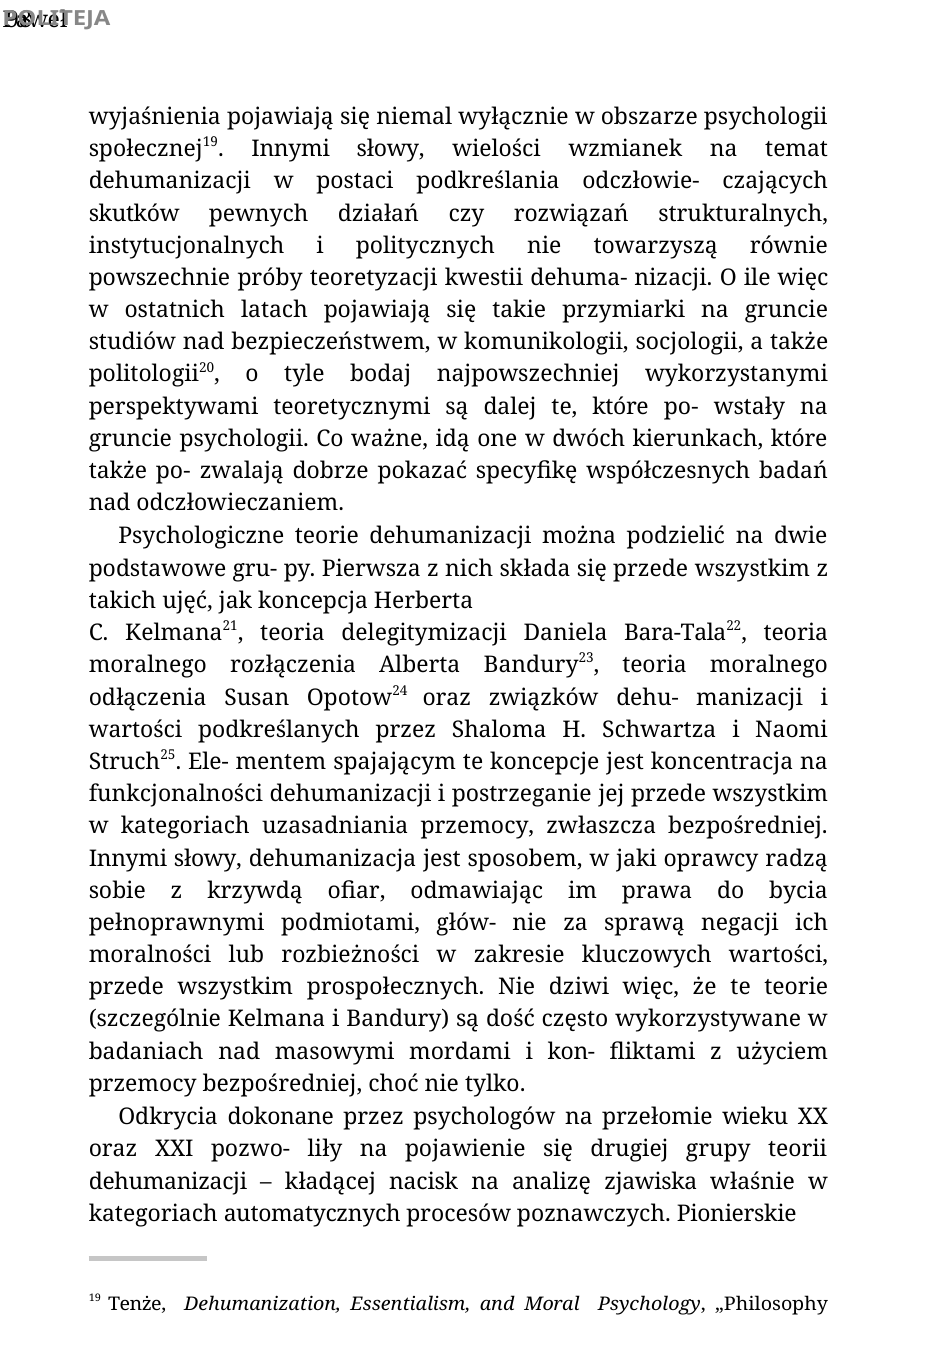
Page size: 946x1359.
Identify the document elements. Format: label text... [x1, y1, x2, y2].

text C. Kelmana21, teoria delegitymizacji Daniela Bara-Tala22, teoria moralnego rozłączenia Alberta Bandury23, teoria moralnego odłączenia Susan Opotow24 oraz związków dehu- manizacji i wartości podkreślanych przez Shaloma H. Schwartza i Naomi Struch25. Ele- mentem spajającym te koncepcje jest koncentracja na funkcjonalności dehumanizacji i postrzeganie jej przede wszystkim w kategoriach uzasadniania przemocy, zwłaszcza bezpośredniej. Innymi słowy, dehumanizacja jest sposobem, w jaki oprawcy radzą sobie z krzywdą ofiar, odmawiając im prawa do bycia pełnoprawnymi podmiotami, głów- nie za sprawą negacji ich moralności lub rozbieżności w zakresie kluczowych wartości, przede wszystkim prospołecznych. Nie dziwi więc, że te teorie (szczególnie Kelmana i Bandury) są dość często wykorzystywane w badaniach nad masowymi mordami i kon- fliktami z użyciem przemocy bezpośredniej, choć nie tylko. [88, 616, 828, 1098]
text Odkrycia dokonane przez psychologów na przełomie wieku XX oraz XXI pozwo- liły na pojawienie się drugiej grupy teorii dehumanizacji – kładącej nacisk na analizę zjawiska właśnie w kategoriach automatycznych procesów poznawczych. Pionierskie [88, 1100, 828, 1228]
text Psychologiczne teorie dehumanizacji można podzielić na dwie podstawowe gru- py. Pierwsza z nich składa się przede wszystkim z takich ujęć, jak koncepcja Herberta [88, 519, 828, 615]
text wyjaśnienia pojawiają się niemal wyłącznie w obszarze psychologii społecznej19. Innymi słowy, wielości wzmianek na temat dehumanizacji w postaci podkreślania odczłowie- czających skutków pewnych działań czy rozwiązań strukturalnych, instytucjonalnych i politycznych nie towarzyszą równie powszechnie próby teoretyzacji kwestii dehuma- nizacji. O ile więc w ostatnich latach pojawiają się takie przymiarki na gruncie studiów nad bezpieczeństwem, w komunikologii, socjologii, a także politologii20, o tyle bodaj najpowszechniej wykorzystanymi perspektywami teoretycznymi są dalej te, które po- wstały na gruncie psychologii. Co ważne, idą one w dwóch kierunkach, które także po- zwalają dobrze pokazać specyfikę współczesnych badań nad odczłowieczaniem. [88, 100, 828, 517]
text 19 Tenże, Dehumanization, Essentialism, and Moral Psychology, „Philosophy [88, 1290, 828, 1316]
